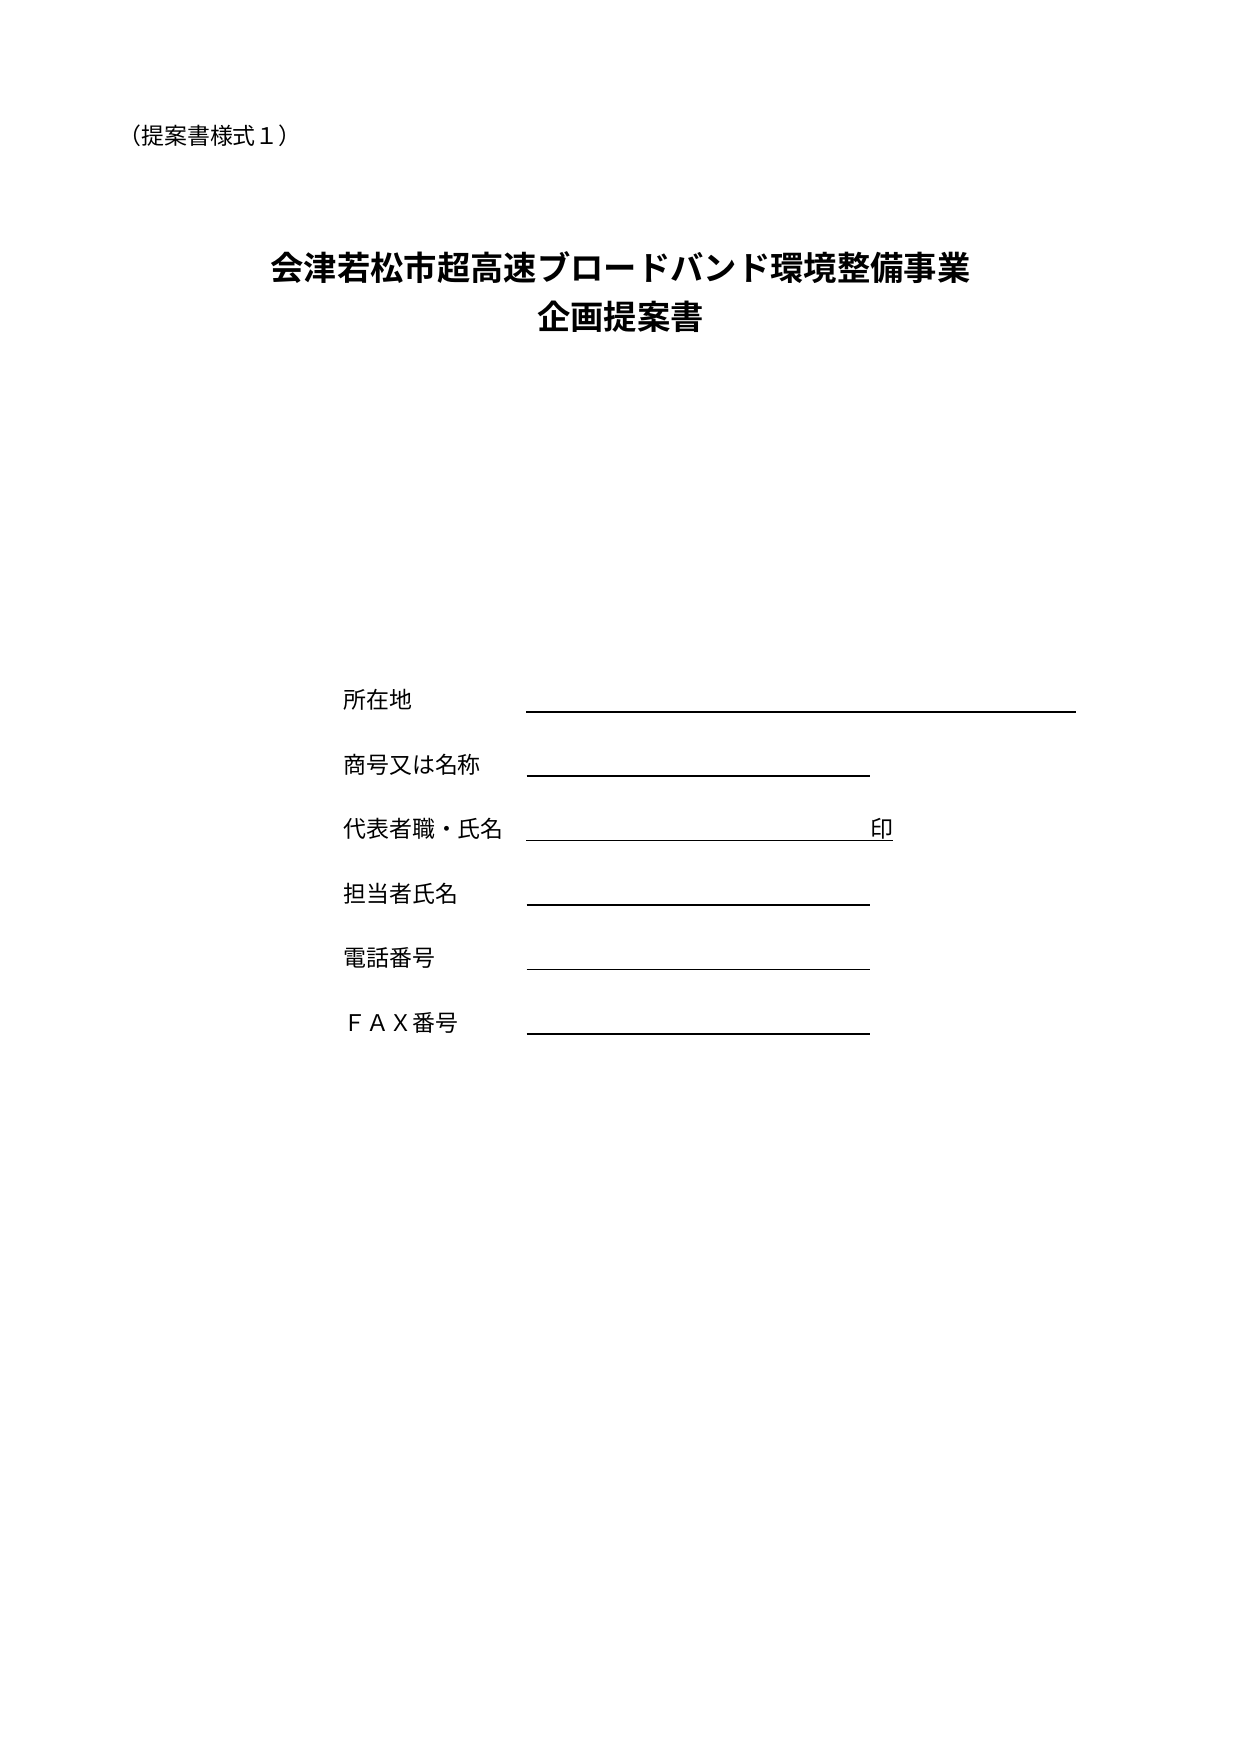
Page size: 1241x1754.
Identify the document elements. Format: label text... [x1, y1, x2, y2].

text 電話番号 [118, 940, 1122, 973]
text 企画提案書 [118, 290, 1122, 339]
text 商号又は名称 [118, 747, 1122, 780]
text 代表者職・氏名 印 [118, 811, 1122, 844]
text 担当者氏名 [118, 876, 1119, 909]
text ＦＡＸ番号 [118, 1005, 1122, 1038]
text （提案書様式１） [118, 118, 1122, 151]
text 会津若松市超高速ブロードバンド環境整備事業 [118, 242, 1122, 290]
text 所在地 [118, 682, 1118, 716]
